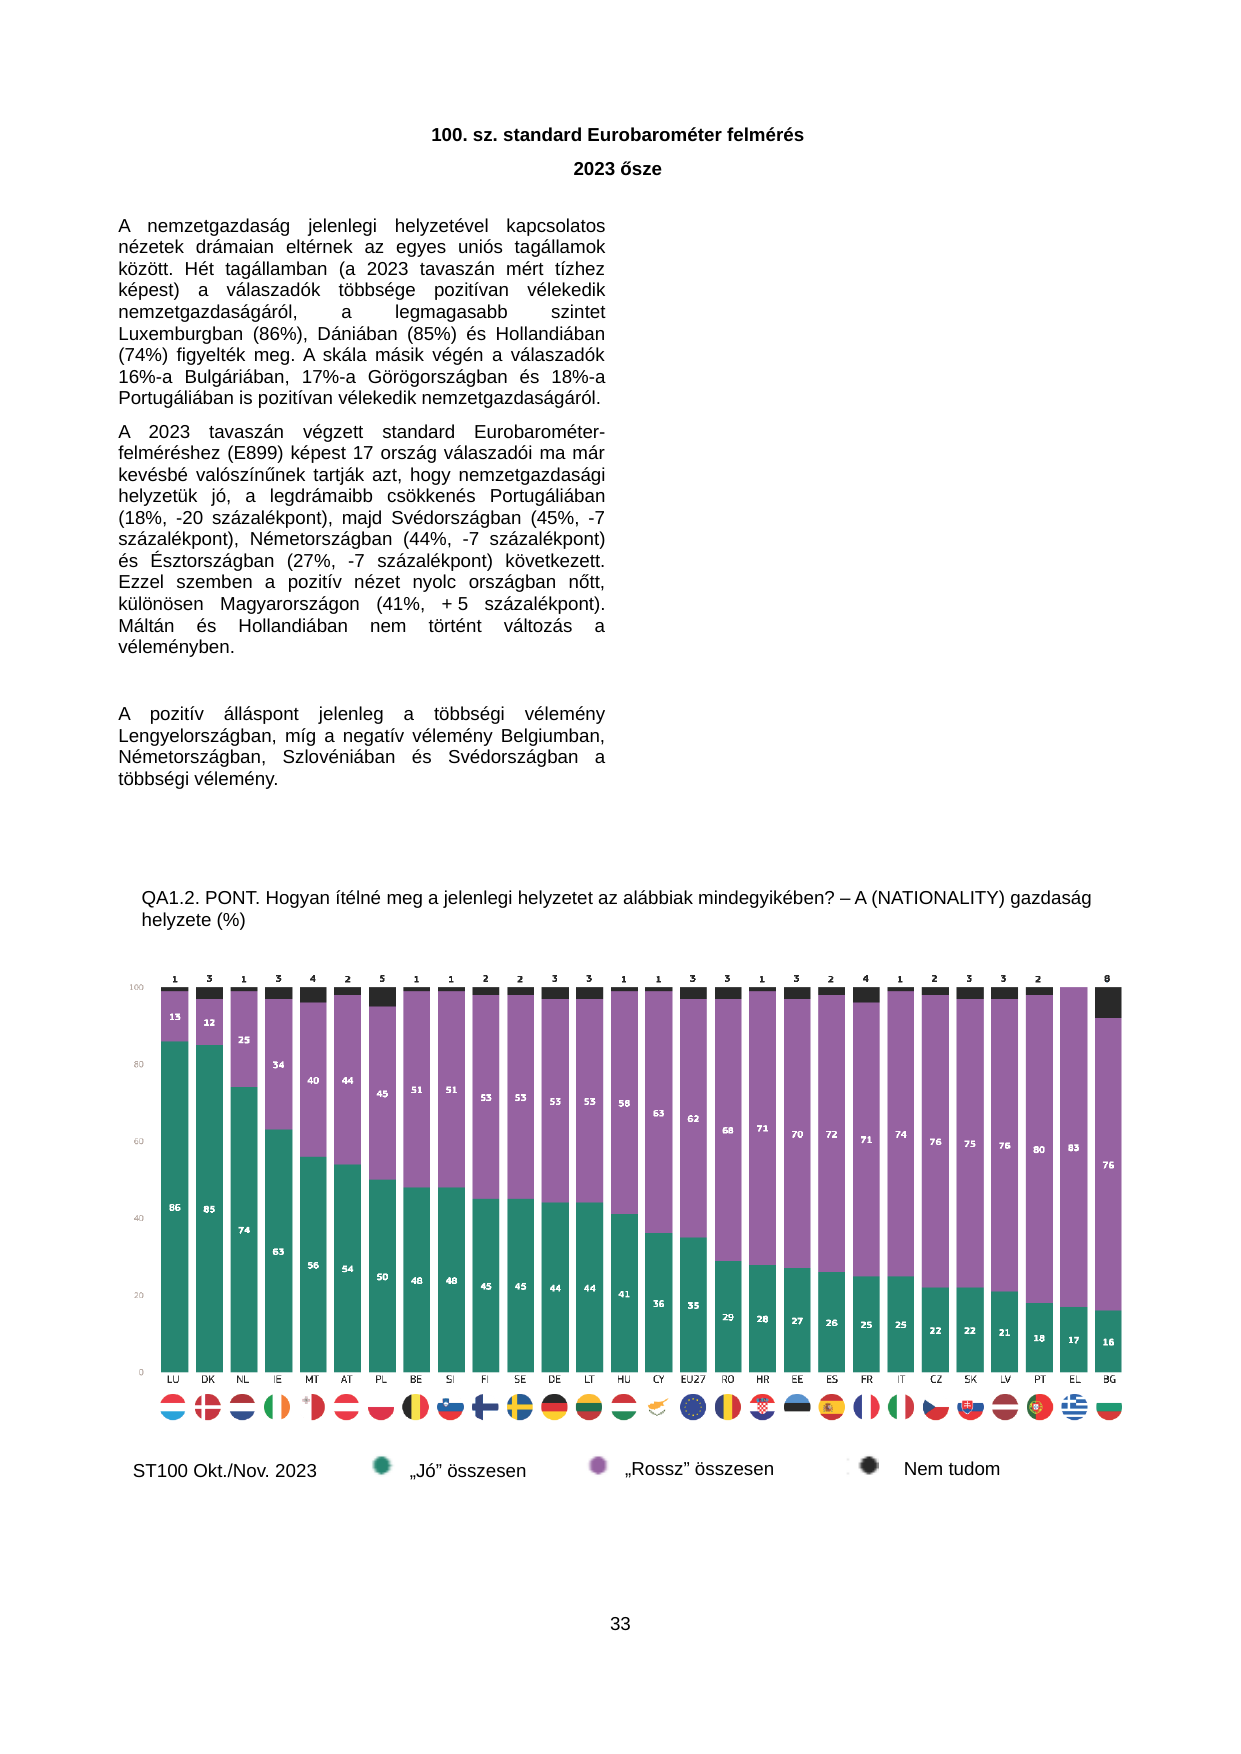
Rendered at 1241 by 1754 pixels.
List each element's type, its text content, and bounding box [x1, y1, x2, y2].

text A pozitív álláspont jelenleg a többségi vélemény Lengyelországban, míg a negatív vélemény Belgiumban, Németországban, Szlovéniában és Svédországban a többségi vélemény. [118, 703, 605, 789]
picture [363, 1449, 879, 1479]
text A 2023 tavaszán végzett standard Eurobarométer-felméréshez (E899) képest 17 ország válaszadói ma már kevésbé valószínűnek tartják azt, hogy nemzetgazdasági helyzetük jó, a legdrámaibb csökkenés Portugáliában (18%, -20 százalékpont), majd Svédországban (45%, -7 százalékpont), Németországban (44%, -7 százalékpont) és Észtországban (27%, -7 százalékpont) következett. Ezzel szemben a pozitív nézet nyolc országban nőtt, különösen Magyarországon (41%, + 5 százalékpont). Máltán és Hollandiában nem történt változás a véleményben. [118, 420, 605, 658]
text A nemzetgazdaság jelenlegi helyzetével kapcsolatos nézetek drámaian eltérnek az egyes uniós tagállamok között. Hét tagállamban (a 2023 tavaszán mért tízhez képest) a válaszadók többsége pozitívan vélekedik nemzetgazdaságáról, a legmagasabb szintet Luxemburgban (86%), Dániában (85%) és Hollandiában (74%) figyelték meg. A skála másik végén a válaszadók 16%-a Bulgáriában, 17%-a Görögországban és 18%-a Portugáliában is pozitívan vélekedik nemzetgazdaságáról. [118, 214, 605, 408]
picture [120, 970, 1137, 1427]
